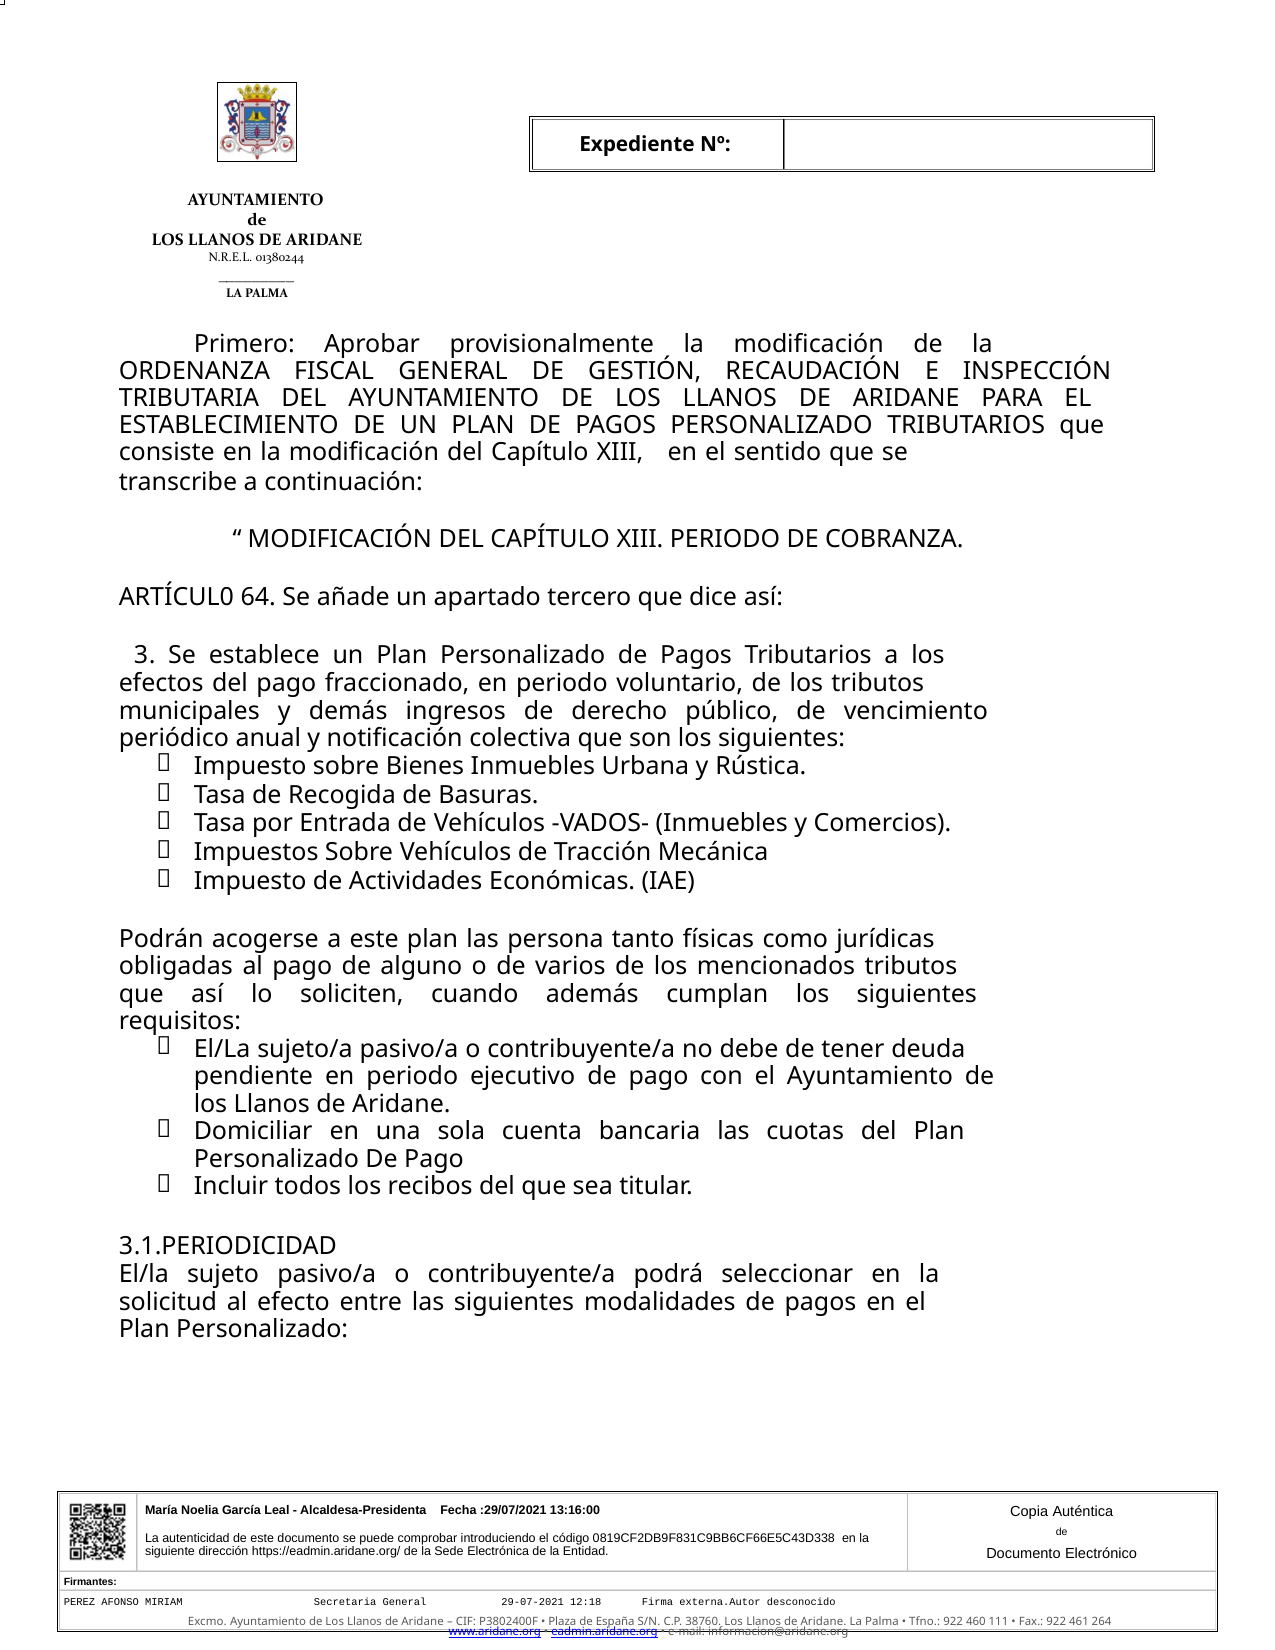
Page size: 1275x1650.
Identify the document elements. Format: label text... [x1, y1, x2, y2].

text ORDENANZA FISCAL GENERAL DE GESTIÓN, RECAUDACIÓN E INSPECCIÓN [118, 358, 1181, 385]
text 3 [133, 640, 173, 669]
text 29-07-2021 12:18 [501, 1596, 617, 1607]
text La autenticidad de este documento se puede comprobar introduciendo el código 0819CF2DB9F831C9BB6CF66E5C43D338 en la [145, 1531, 894, 1545]
text de [1056, 1526, 1083, 1538]
text de [247, 212, 387, 228]
text  [156, 864, 192, 893]
text _ [219, 267, 226, 281]
text LA PALMA [226, 287, 317, 300]
text Impuesto sobre Bienes Inmuebles Urbana y Rústica. [193, 752, 1148, 780]
text Impuesto de Actividades Económicas. (IAE) [193, 867, 1148, 895]
text www.aridane.org • eadmin.aridane.org • e-mail: informacion@aridane.org [448, 1625, 851, 1638]
text  [156, 1113, 192, 1143]
text los Llanos de Aridane. [193, 1090, 1181, 1118]
text MODIFICACIÓN DEL CAPÍTULO XIII. PERIODO DE COBRANZA. [247, 525, 1181, 553]
text TRIBUTARIA DEL AYUNTAMIENTO DE LOS LLANOS DE ARIDANE PARA EL [118, 385, 1181, 412]
text  [156, 1030, 192, 1061]
text siguiente dirección https://eadmin.aridane.org/ de la Sede Electrónica de la Entidad. [145, 1545, 894, 1558]
picture [530, 117, 1154, 171]
text requisitos: [118, 1008, 1181, 1035]
text Impuestos Sobre Vehículos de Tracción Mecánica [193, 838, 1148, 866]
text pendiente en periodo ejecutivo de pago con el Ayuntamiento de [193, 1063, 1181, 1090]
text PEREZ AFONSO MIRIAM [63, 1596, 200, 1607]
text solicitud al efecto entre las siguientes modalidades de pagos en el [118, 1288, 1181, 1316]
text  [156, 836, 192, 864]
text periódico anual y notificación colectiva que son los siguientes: [118, 725, 1181, 752]
text Copia Auténtica [1010, 1503, 1135, 1520]
text que así lo soliciten, cuando además cumplan los siguientes [118, 980, 1181, 1008]
text Excmo. Ayuntamiento de Los Llanos de Aridane – CIF: P3802400F • Plaza de España S/N. C.P. 38760. Los Llanos de Aridane. La Palma • Tfno.: 922 460 111 • Fax.: 922 461 264 [188, 1614, 1112, 1628]
text ESTABLECIMIENTO DE UN PLAN DE PAGOS PERSONALIZADO TRIBUTARIOS que [118, 412, 1181, 439]
text  [156, 1168, 192, 1198]
text El/La sujeto/a pasivo/a o contribuyente/a no debe de tener deuda [193, 1034, 1181, 1063]
text _ [317, 267, 327, 284]
text Expediente Nº: [579, 131, 761, 156]
text 3 [118, 1232, 133, 1260]
text Firma externa.Autor desconocido [642, 1596, 860, 1607]
text María Noelia García Leal - Alcaldesa-Presidenta Fecha :29/07/2021 13:16:00 [145, 1503, 626, 1517]
text . Se establece un Plan Personalizado de Pagos Tributarios a los [173, 640, 1181, 669]
text N.R.E.L. 01380244 [208, 252, 327, 264]
text Documento Electrónico [986, 1545, 1159, 1561]
text Incluir todos los recibos del que sea titular. [193, 1172, 908, 1200]
text LOS LLANOS DE ARIDANE [151, 232, 387, 249]
picture [58, 1492, 1217, 1631]
text Personalizado De Pago [193, 1145, 1181, 1173]
text El/la sujeto pasivo/a o contribuyente/a podrá seleccionar en la [118, 1260, 1181, 1288]
text ________ [226, 267, 317, 284]
text consiste en la modificación del Capítulo XIII, en el sentido que se [118, 439, 1181, 466]
text municipales y demás ingresos de derecho público, de vencimiento [118, 697, 1181, 725]
text obligadas al pago de alguno o de varios de los mencionados tributos [118, 953, 1181, 980]
text “ [232, 525, 247, 553]
text AYUNTAMIENTO [188, 192, 387, 208]
text Tasa por Entrada de Vehículos -VADOS- (Inmuebles y Comercios). [193, 809, 1148, 837]
text Tasa de Recogida de Basuras. [193, 780, 1148, 809]
text  [156, 747, 192, 778]
text Primero: Aprobar provisionalmente la modificación de la [193, 329, 1181, 358]
text .1.PERIODICIDAD [133, 1232, 383, 1260]
text transcribe a continuación: [118, 468, 1181, 496]
picture [218, 83, 296, 161]
text Podrán acogerse a este plan las persona tanto físicas como jurídicas [118, 924, 1181, 953]
text Domiciliar en una sola cuenta bancaria las cuotas del Plan [193, 1118, 1181, 1145]
text Plan Personalizado: [118, 1316, 1181, 1343]
text  [156, 807, 192, 836]
text  [156, 778, 192, 807]
text Firmantes: [63, 1576, 200, 1588]
text efectos del pago fraccionado, en periodo voluntario, de los tributos [118, 669, 1181, 697]
text ARTÍCUL0 64. Se añade un apartado tercero que dice así: [118, 583, 1181, 611]
text Secretaria General [313, 1596, 443, 1607]
